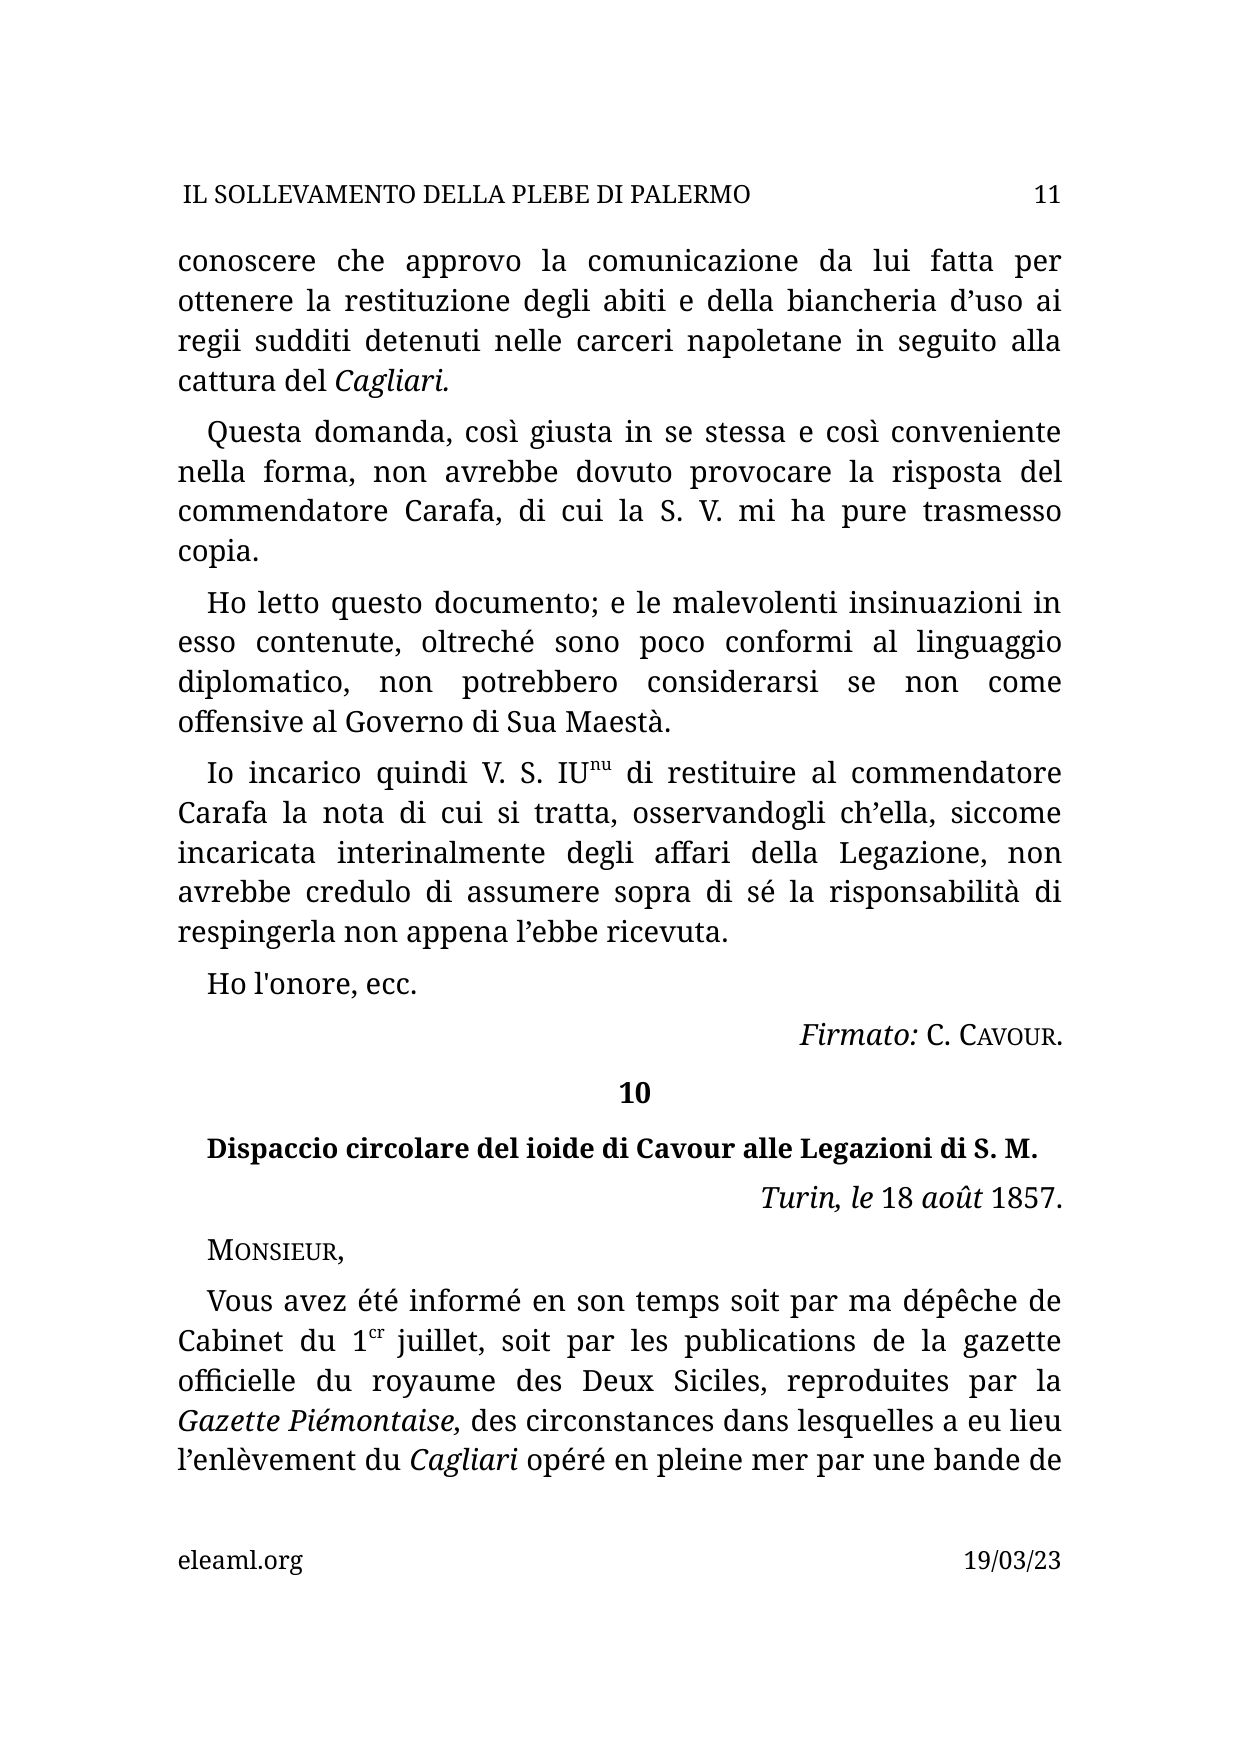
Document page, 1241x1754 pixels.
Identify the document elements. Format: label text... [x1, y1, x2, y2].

subtitle 10 [177, 1072, 1063, 1112]
text Firmato: C. Cavour. [177, 1014, 1063, 1054]
text Monsieur, [177, 1229, 1063, 1269]
text Io incarico quindi V. S. IUnu di restituire al commendatore Carafa la nota di cui si tratta, osservandogli ch’ella, siccome incaricata interinalmente degli affari della Legazione, non avrebbe credulo di assumere sopra di sé la risponsabilità di respingerla non appena l’ebbe ricevuta. [177, 753, 1063, 951]
text Ho l'onore, ecc. [177, 963, 1063, 1003]
text Turin, le 18 août 1857. [177, 1178, 1063, 1217]
subtitle Dispaccio circolare del ioide di Cavour alle Legazioni di S. M. [177, 1129, 1063, 1166]
text Vous avez été informé en son temps soit par ma dépêche de Cabinet du 1cr juillet, soit par les publications de la gazette officielle du royaume des Deux Siciles, reproduites par la Gazette Piémontaise, des circonstances dans lesquelles a eu lieu l’enlèvement du Cagliari opéré en pleine mer par une bande de [177, 1281, 1063, 1479]
text Ho letto questo documento; e le malevolenti insinuazioni in esso contenute, oltreché sono poco conformi al linguaggio diplomatico, non potrebbero considerarsi se non come offensive al Governo di Sua Maestà. [177, 582, 1063, 741]
text conoscere che approvo la comunicazione da lui fatta per ottenere la restituzione degli abiti e della biancheria d’uso ai regii sudditi detenuti nelle carceri napoletane in seguito alla cattura del Cagliari. [177, 241, 1063, 399]
text Questa domanda, così giusta in se stessa e così conveniente nella forma, non avrebbe dovuto provocare la risposta del commendatore Carafa, di cui la S. V. mi ha pure trasmesso copia. [177, 411, 1063, 570]
